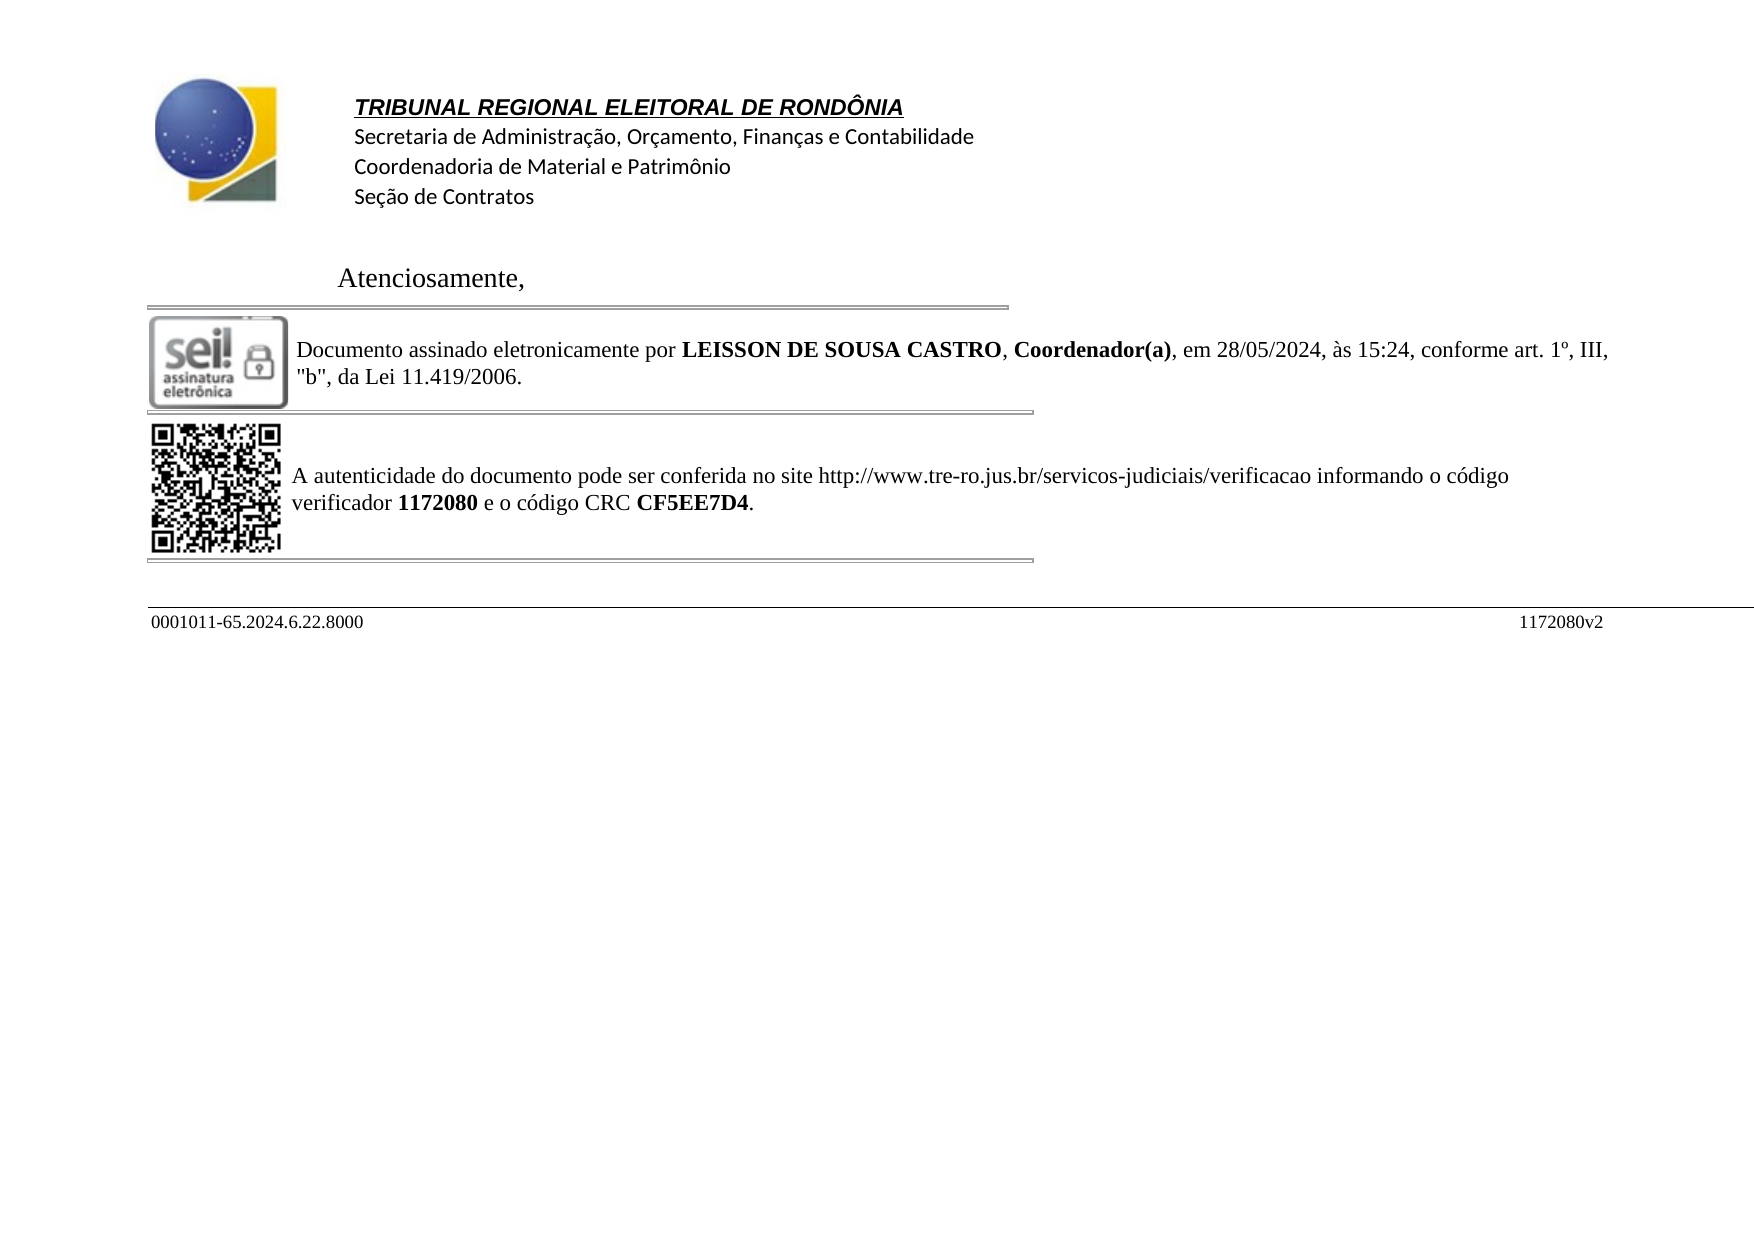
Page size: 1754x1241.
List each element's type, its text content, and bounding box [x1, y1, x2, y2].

table_header A autenticidade do documento pode ser conferida no site http://www.tre-ro.jus.br/servicos-judiciais/verificacao informando o código verificador 1172080 e o código CRC CF5EE7D4. [290, 420, 1616, 557]
table_header [148, 420, 290, 557]
table_header Documento assinado eletronicamente por LEISSON DE SOUSA CASTRO, Coordenador(a), em 28/05/2024, às 15:24, conforme art. 1º, III, "b", da Lei 11.419/2006. [295, 315, 1616, 411]
table_header 1172080v2 [877, 608, 1606, 636]
table_header [148, 315, 294, 410]
text Atenciosamente, [160, 261, 1594, 293]
table_header 0001011-65.2024.6.22.8000 [148, 608, 877, 636]
